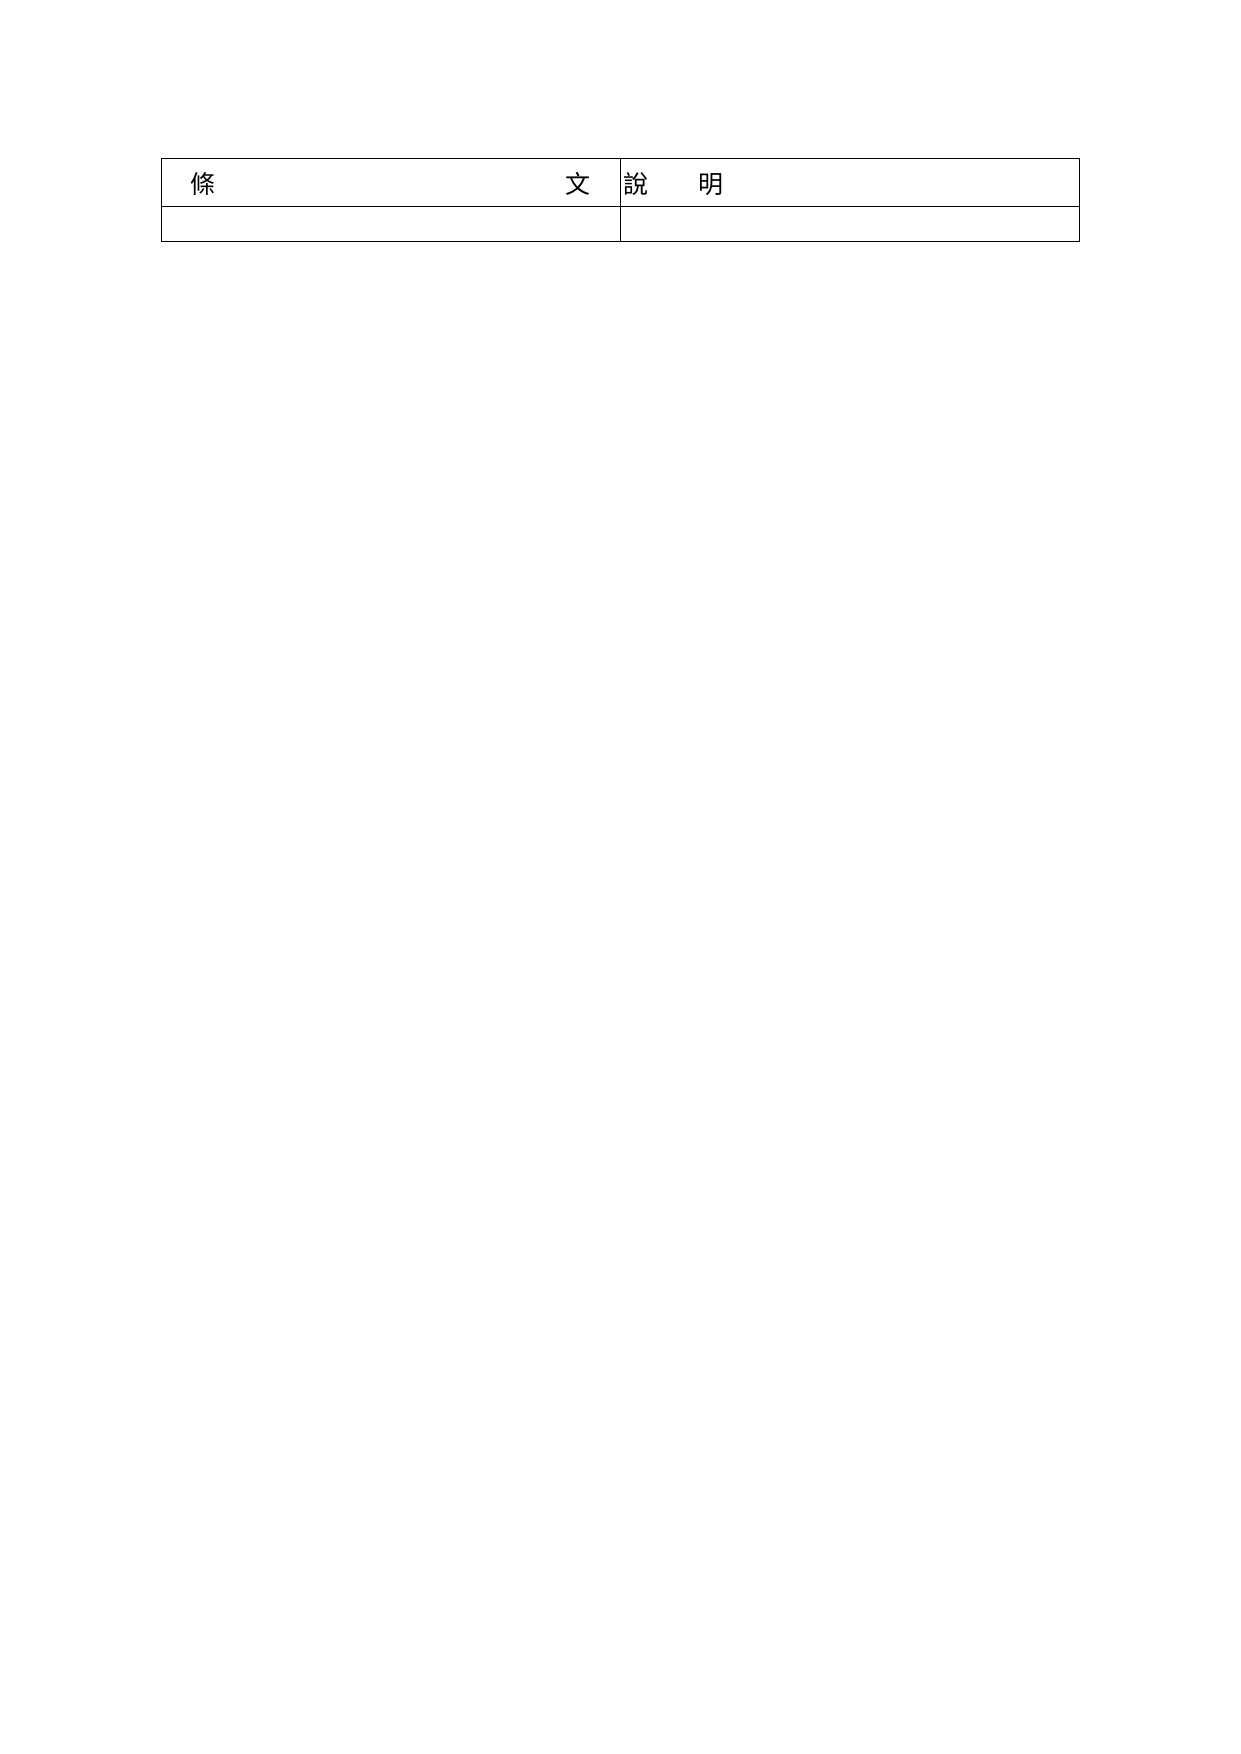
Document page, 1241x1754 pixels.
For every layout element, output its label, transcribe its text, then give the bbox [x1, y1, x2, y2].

table_header 說 明 [621, 159, 1079, 206]
table_cell [162, 207, 620, 241]
table_cell [621, 207, 1079, 241]
table_header 條 文 [162, 159, 620, 206]
